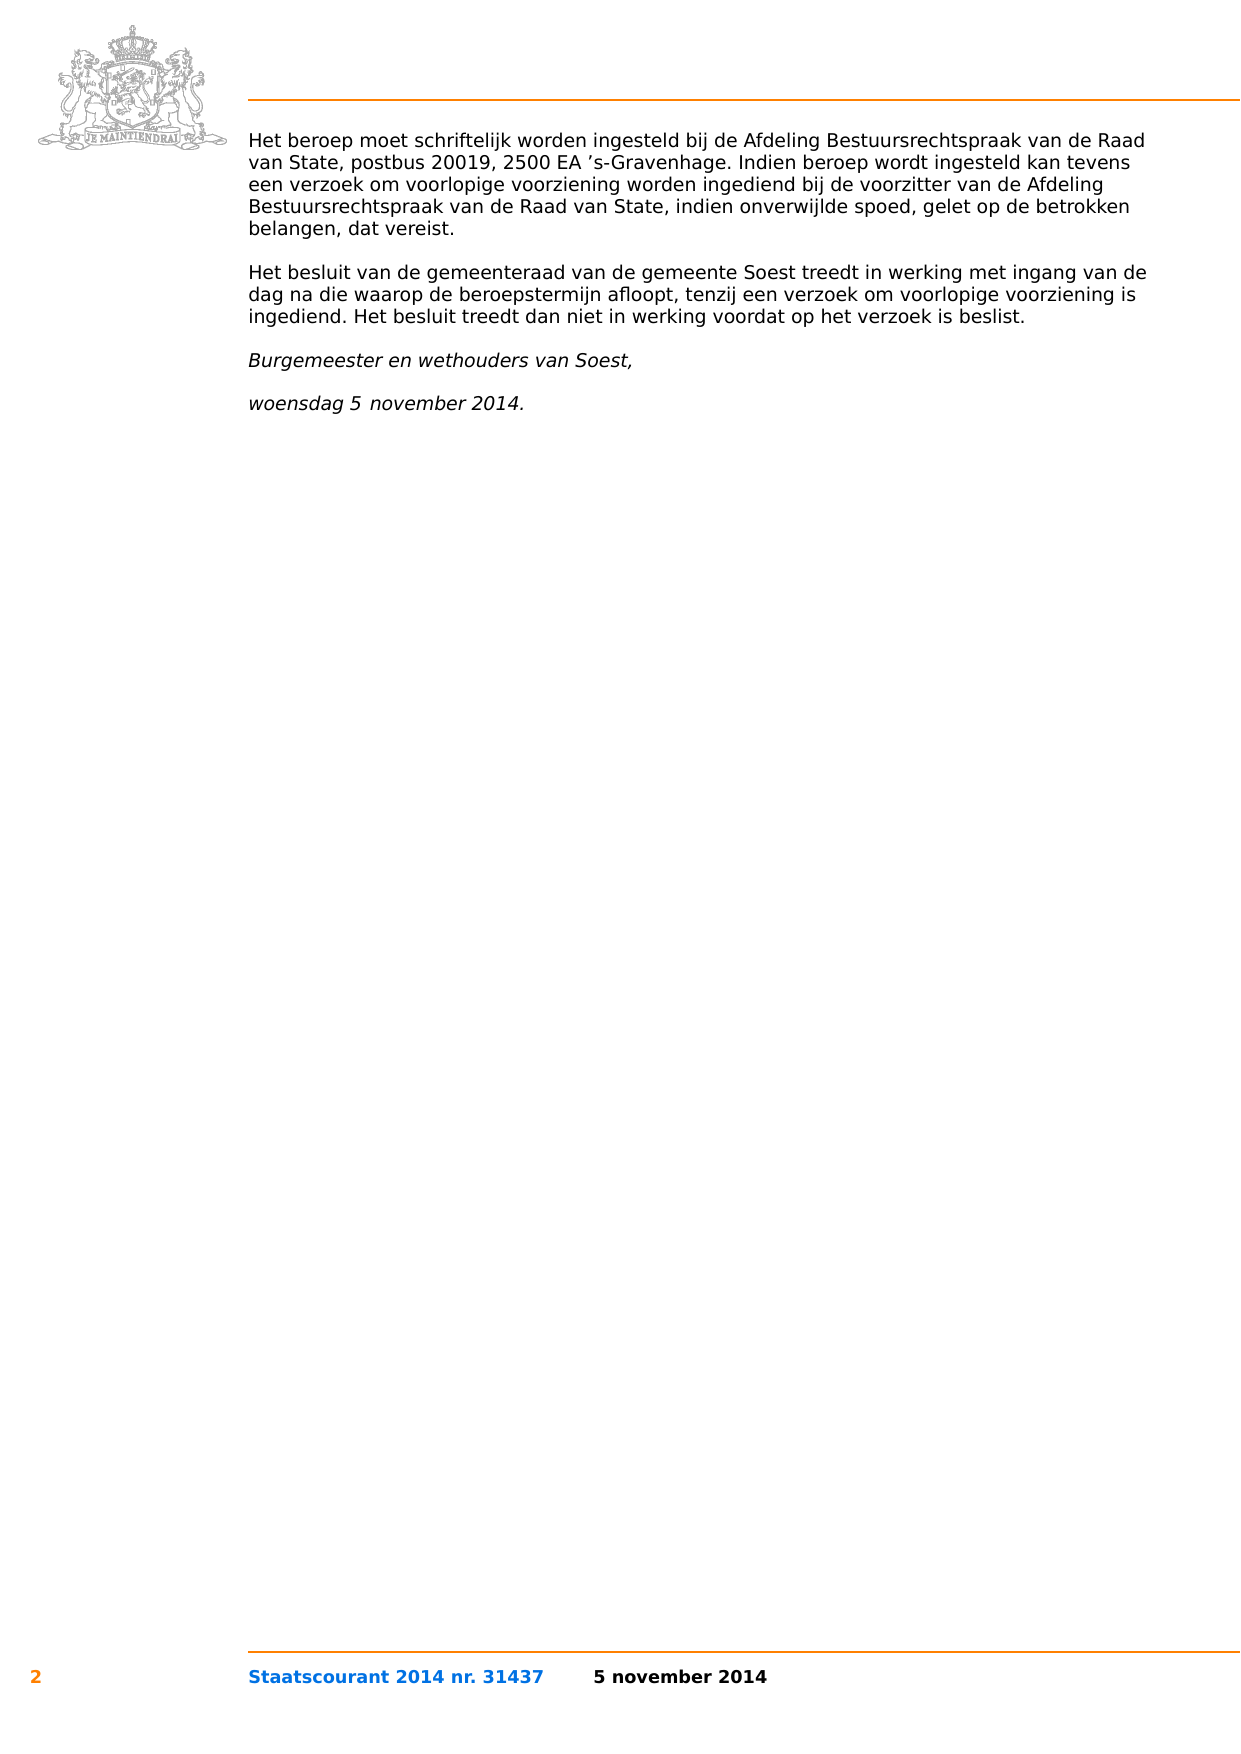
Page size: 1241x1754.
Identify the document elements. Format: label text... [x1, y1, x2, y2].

text woensdag 5 november 2014. [248, 393, 1163, 415]
text Het beroep moet schriftelijk worden ingesteld bij de Afdeling Bestuursrechtspraak van de Raad van State, postbus 20019, 2500 EA ’s-Gravenhage. Indien beroep wordt ingesteld kan tevens een verzoek om voorlopige voorziening worden ingediend bij de voorzitter van de Afdeling Bestuursrechtspraak van de Raad van State, indien onverwijlde spoed, gelet op de betrokken belangen, dat vereist. [248, 130, 1163, 240]
text Burgemeester en wethouders van Soest, [248, 349, 1163, 371]
picture [38, 25, 227, 150]
text Het besluit van de gemeenteraad van de gemeente Soest treedt in werking met ingang van de dag na die waarop de beroepstermijn afloopt, tenzij een verzoek om voorlopige voorziening is ingediend. Het besluit treedt dan niet in werking voordat op het verzoek is beslist. [248, 262, 1163, 328]
